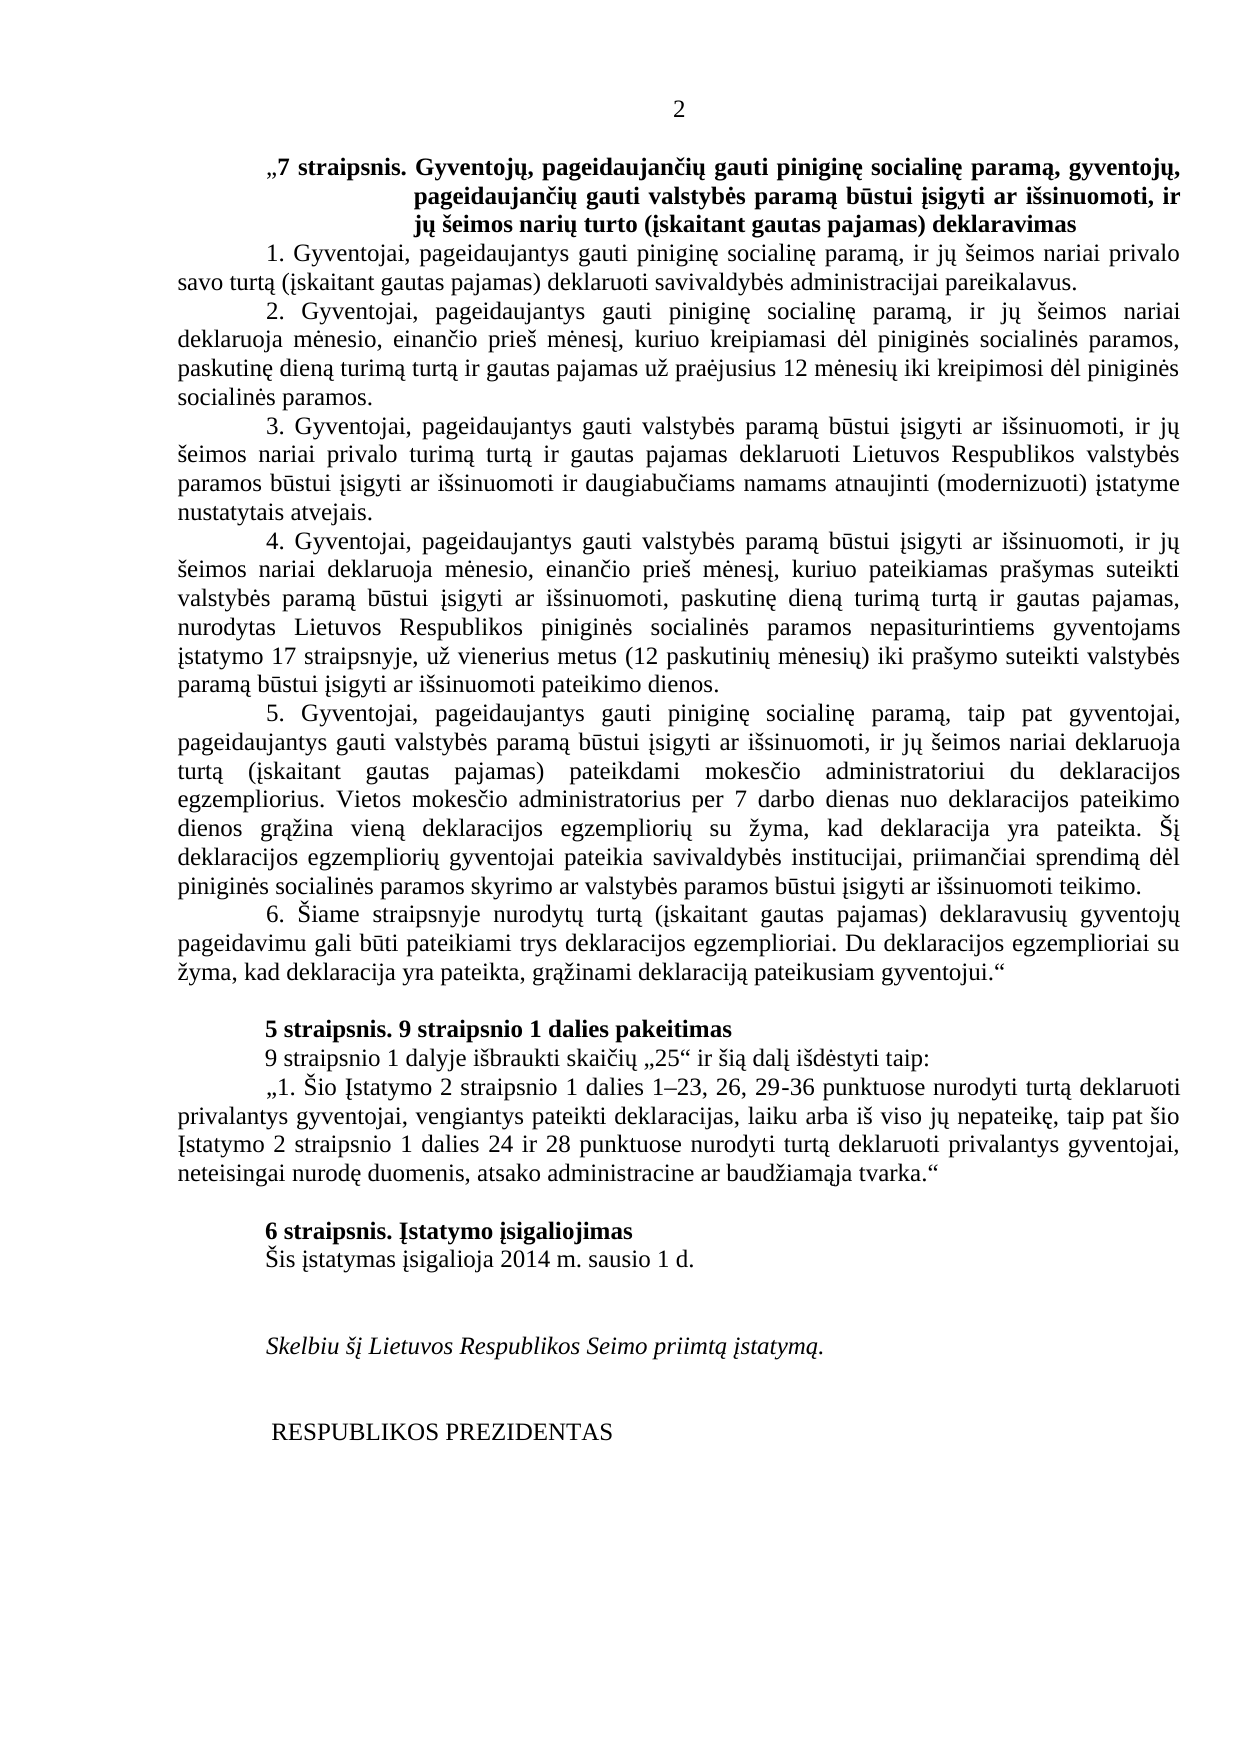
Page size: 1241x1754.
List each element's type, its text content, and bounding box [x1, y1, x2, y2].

text 5. Gyventojai, pageidaujantys gauti piniginę socialinę paramą, taip pat gyventojai, pageidaujantys gauti valstybės paramą būstui įsigyti ar išsinuomoti, ir jų šeimos nariai deklaruoja turtą (įskaitant gautas pajamas) pateikdami mokesčio administratoriui du deklaracijos egzempliorius. Vietos mokesčio administratorius per 7 darbo dienas nuo deklaracijos pateikimo dienos grąžina vieną deklaracijos egzempliorių su žyma, kad deklaracija yra pateikta. Šį deklaracijos egzempliorių gyventojai pateikia savivaldybės institucijai, priimančiai sprendimą dėl piniginės socialinės paramos skyrimo ar valstybės paramos būstui įsigyti ar išsinuomoti teikimo. [177, 698, 1181, 899]
text „1. Šio Įstatymo 2 straipsnio 1 dalies 1–23, 26, 29‑36 punktuose nurodyti turtą deklaruoti privalantys gyventojai, vengiantys pateikti deklaracijas, laiku arba iš viso jų nepateikę, taip pat šio Įstatymo 2 straipsnio 1 dalies 24 ir 28 punktuose nurodyti turtą deklaruoti privalantys gyventojai, neteisingai nurodę duomenis, atsako administracine ar baudžiamąja tvarka.“ [177, 1072, 1181, 1187]
text RESPUBLIKOS PREZIDENTAS [177, 1417, 1181, 1446]
text 2. Gyventojai, pageidaujantys gauti piniginę socialinę paramą, ir jų šeimos nariai deklaruoja mėnesio, einančio prieš mėnesį, kuriuo kreipiamasi dėl piniginės socialinės paramos, paskutinę dieną turimą turtą ir gautas pajamas už praėjusius 12 mėnesių iki kreipimosi dėl piniginės socialinės paramos. [177, 296, 1181, 411]
text 5 straipsnis. 9 straipsnio 1 dalies pakeitimas [177, 1014, 1181, 1043]
text 4. Gyventojai, pageidaujantys gauti valstybės paramą būstui įsigyti ar išsinuomoti, ir jų šeimos nariai deklaruoja mėnesio, einančio prieš mėnesį, kuriuo pateikiamas prašymas suteikti valstybės paramą būstui įsigyti ar išsinuomoti, paskutinę dieną turimą turtą ir gautas pajamas, nurodytas Lietuvos Respublikos piniginės socialinės paramos nepasiturintiems gyventojams įstatymo 17 straipsnyje, už vienerius metus (12 paskutinių mėnesių) iki prašymo suteikti valstybės paramą būstui įsigyti ar išsinuomoti pateikimo dienos. [177, 526, 1181, 698]
text Skelbiu šį Lietuvos Respublikos Seimo priimtą įstatymą. [177, 1331, 1181, 1359]
text 6. Šiame straipsnyje nurodytų turtą (įskaitant gautas pajamas) deklaravusių gyventojų pageidavimu gali būti pateikiami trys deklaracijos egzemplioriai. Du deklaracijos egzemplioriai su žyma, kad deklaracija yra pateikta, grąžinami deklaraciją pateikusiam gyventojui.“ [177, 899, 1181, 986]
text Šis įstatymas įsigalioja 2014 m. sausio 1 d. [177, 1244, 1181, 1273]
text 9 straipsnio 1 dalyje išbraukti skaičių „25“ ir šią dalį išdėstyti taip: [177, 1043, 1181, 1072]
text 6 straipsnis. Įstatymo įsigaliojimas [177, 1216, 1181, 1244]
text „7 straipsnis. Gyventojų, pageidaujančių gauti piniginę socialinę paramą, gyventojų, pageidaujančių gauti valstybės paramą būstui įsigyti ar išsinuomoti, ir jų šeimos narių turto (įskaitant gautas pajamas) deklaravimas [266, 152, 1181, 238]
text 3. Gyventojai, pageidaujantys gauti valstybės paramą būstui įsigyti ar išsinuomoti, ir jų šeimos nariai privalo turimą turtą ir gautas pajamas deklaruoti Lietuvos Respublikos valstybės paramos būstui įsigyti ar išsinuomoti ir daugiabučiams namams atnaujinti (modernizuoti) įstatyme nustatytais atvejais. [177, 411, 1181, 526]
text 1. Gyventojai, pageidaujantys gauti piniginę socialinę paramą, ir jų šeimos nariai privalo savo turtą (įskaitant gautas pajamas) deklaruoti savivaldybės administracijai pareikalavus. [177, 238, 1181, 296]
